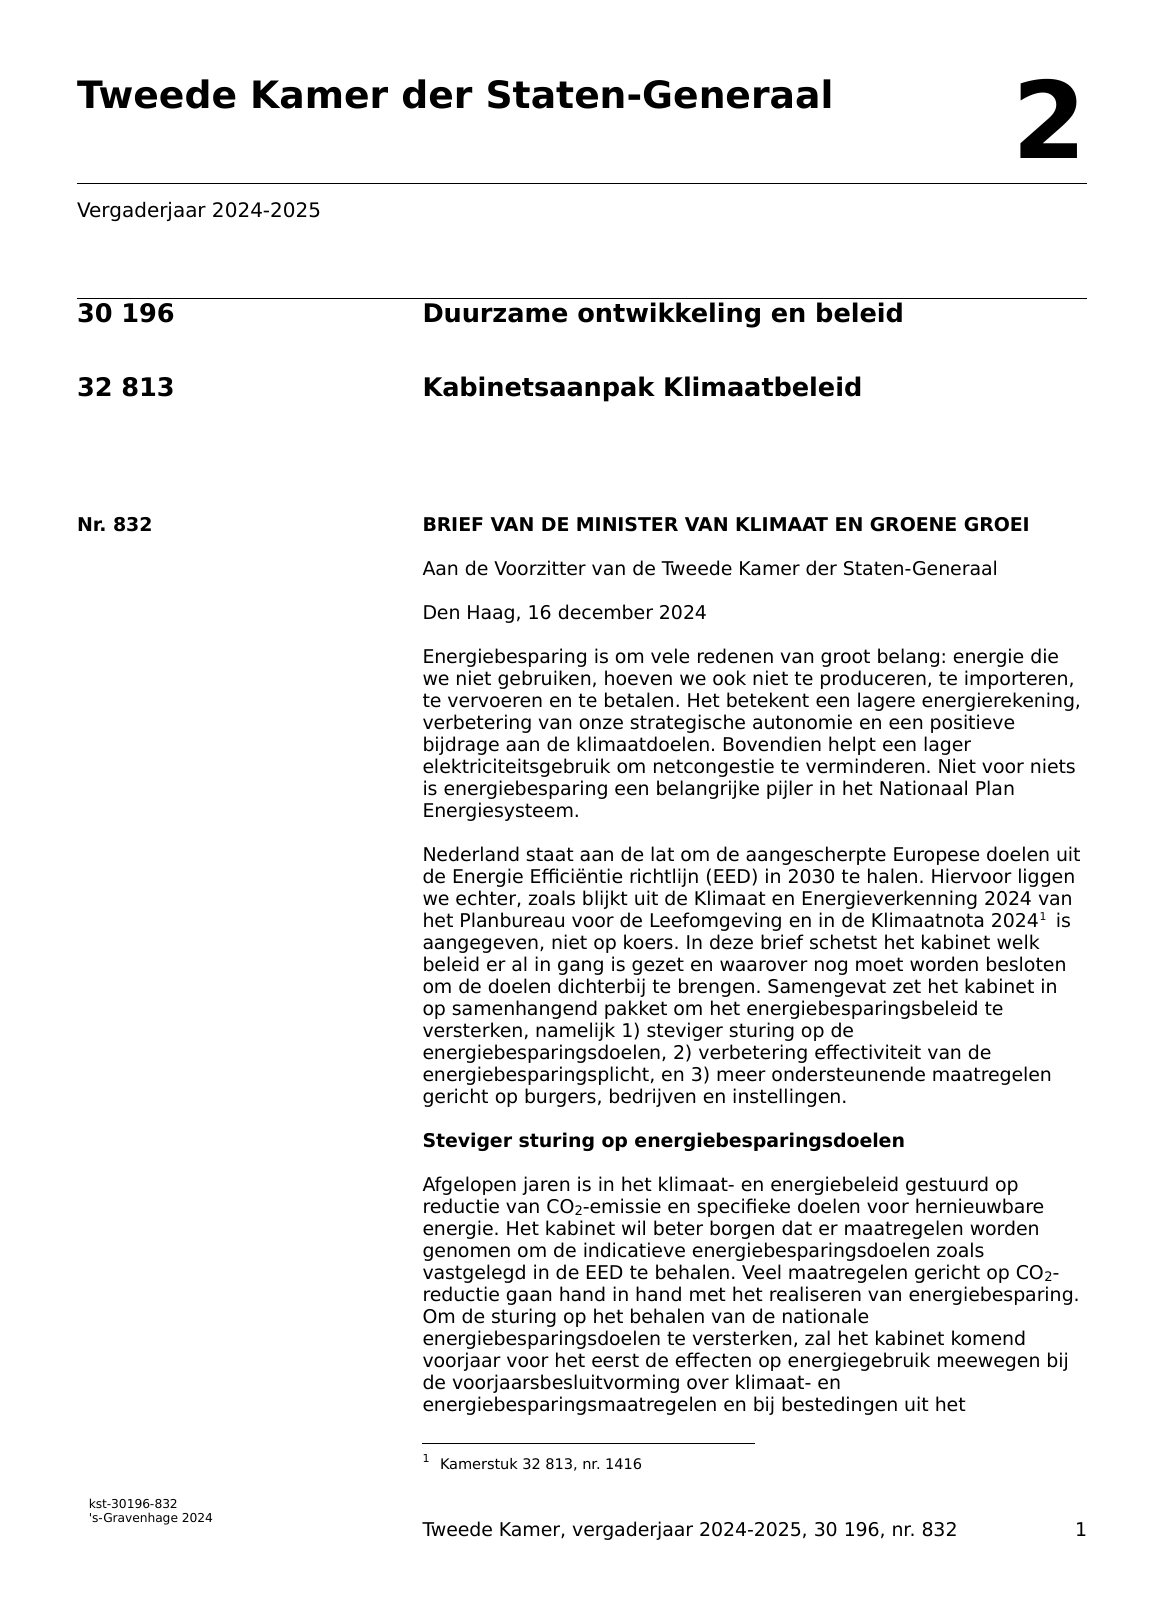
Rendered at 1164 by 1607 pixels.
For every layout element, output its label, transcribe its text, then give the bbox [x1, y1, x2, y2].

text Nederland staat aan de lat om de aangescherpte Europese doelen uit de Energie Efficiëntie richtlijn (EED) in 2030 te halen. Hiervoor liggen we echter, zoals blijkt uit de Klimaat en Energieverkenning 2024 van het Planbureau voor de Leefomgeving en in de Klimaatnota 2024 is aangegeven, niet op koers. In deze brief schetst het kabinet welk beleid er al in gang is gezet en waarover nog moet worden besloten om de doelen dichterbij te brengen. Samengevat zet het kabinet in op samenhangend pakket om het energiebesparingsbeleid te versterken, namelijk 1) steviger sturing op de energiebesparingsdoelen, 2) verbetering effectiviteit van de energiebesparingsplicht, en 3) meer ondersteunende maatregelen gericht op burgers, bedrijven en instellingen. [422, 844, 1087, 1108]
text 's-Gravenhage 2024 [88, 1511, 323, 1525]
table_header 2 [886, 59, 1087, 183]
text Den Haag, 16 december 2024 [422, 602, 1087, 624]
subtitle 30 196 Duurzame ontwikkeling en beleid [77, 299, 1087, 329]
text Afgelopen jaren is in het klimaat- en energiebeleid gestuurd op reductie van CO2-emissie en specifieke doelen voor hernieuwbare energie. Het kabinet wil beter borgen dat er maatregelen worden genomen om de indicatieve energiebesparingsdoelen zoals vastgelegd in de EED te behalen. Veel maatregelen gericht op CO2-reductie gaan hand in hand met het realiseren van energiebesparing. Om de sturing op het behalen van de nationale energiebesparingsdoelen te versterken, zal het kabinet komend voorjaar voor het eerst de effecten op energiegebruik meewegen bij de voorjaarsbesluitvorming over klimaat- en energiebesparingsmaatregelen en bij bestedingen uit het [422, 1174, 1087, 1416]
subtitle Nr. 832 BRIEF VAN DE MINISTER VAN KLIMAAT EN GROENE GROEI [77, 514, 1087, 536]
text kst-30196-832 [88, 1497, 323, 1511]
subtitle Steviger sturing op energiebesparingsdoelen [422, 1130, 1087, 1152]
subtitle 32 813 Kabinetsaanpak Klimaatbeleid [77, 373, 1087, 403]
table_header Tweede Kamer der Staten-Generaal [77, 59, 886, 183]
table_cell Vergaderjaar 2024-2025 [77, 184, 1087, 298]
text Aan de Voorzitter van de Tweede Kamer der Staten-Generaal [422, 558, 1087, 580]
text Energiebesparing is om vele redenen van groot belang: energie die we niet gebruiken, hoeven we ook niet te produceren, te importeren, te vervoeren en te betalen. Het betekent een lagere energierekening, verbetering van onze strategische autonomie en een positieve bijdrage aan de klimaatdoelen. Bovendien helpt een lager elektriciteitsgebruik om netcongestie te verminderen. Niet voor niets is energiebesparing een belangrijke pijler in het Nationaal Plan Energiesysteem. [422, 646, 1087, 822]
text Kamerstuk 32 813, nr. 1416 [422, 1452, 1087, 1474]
